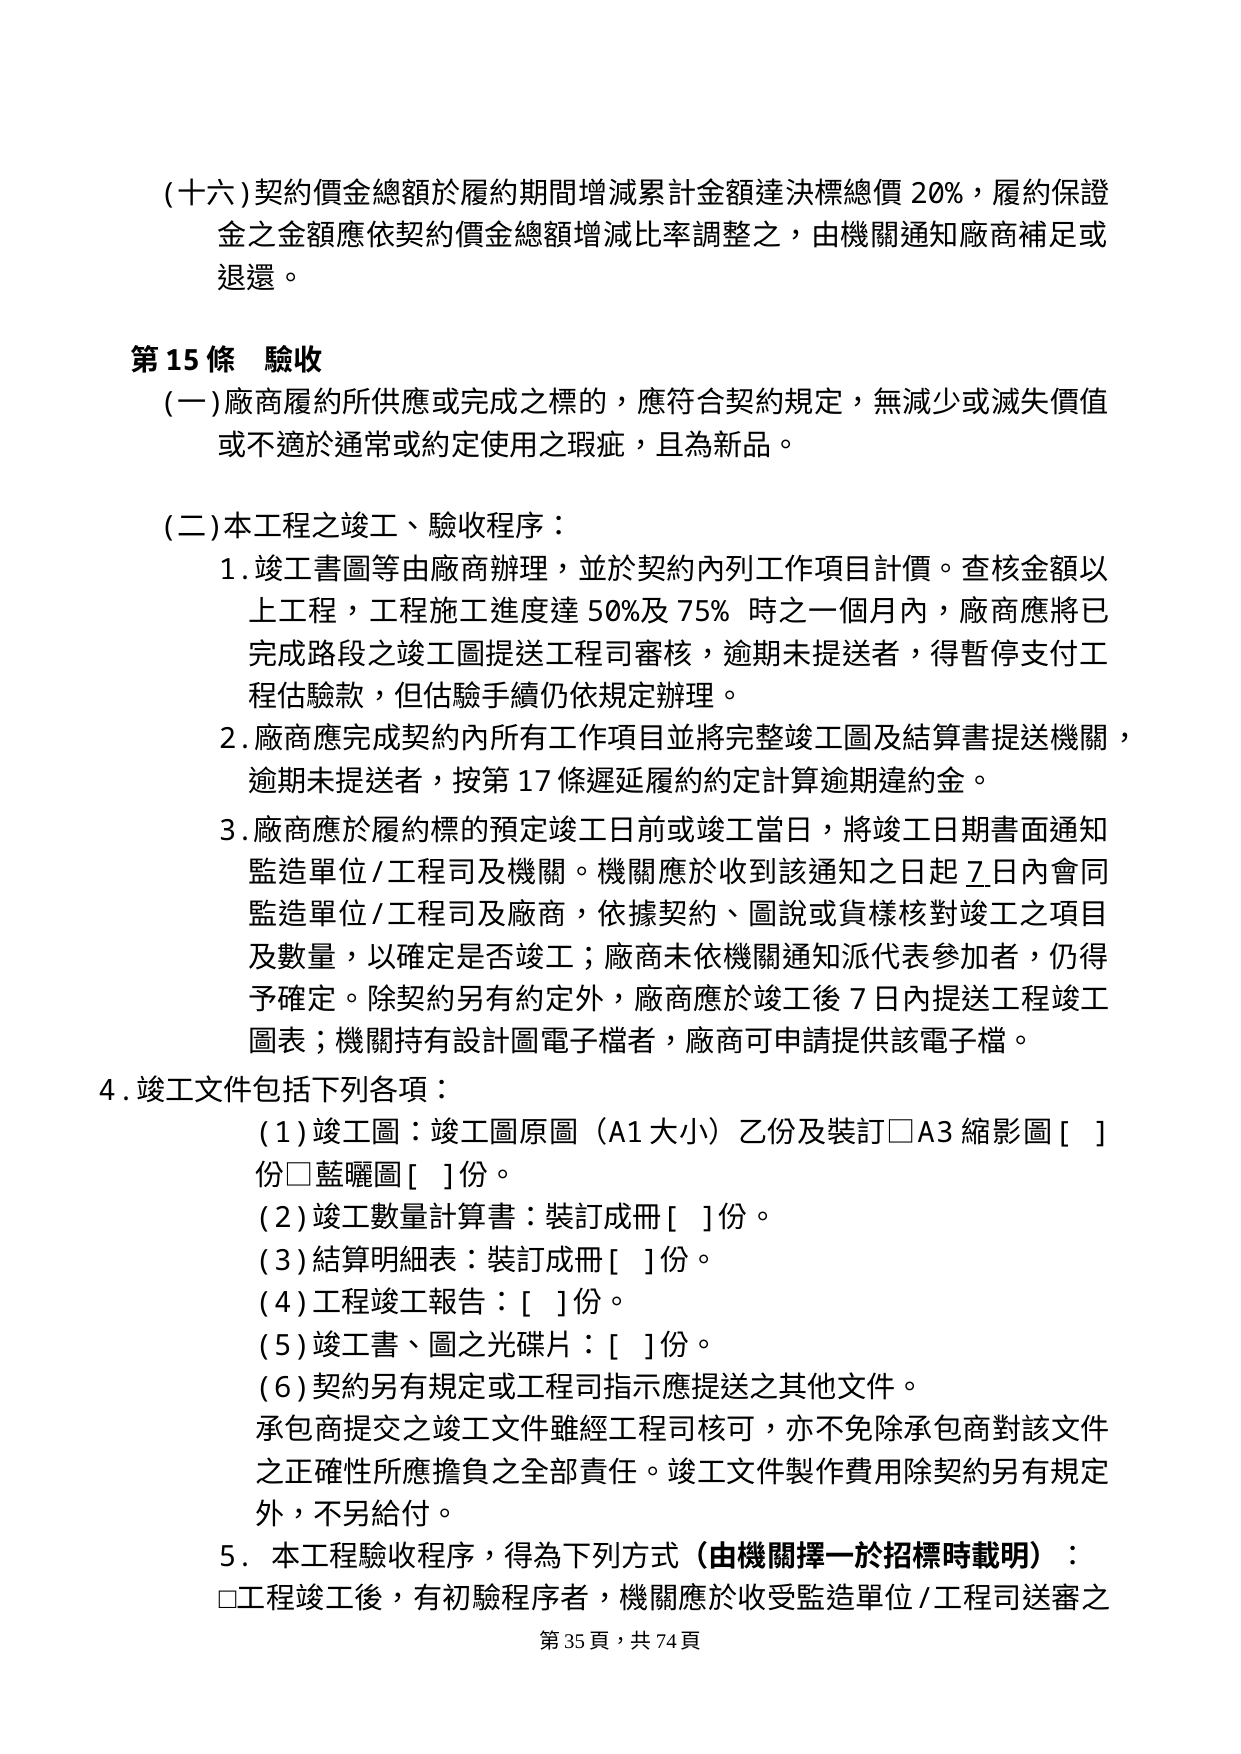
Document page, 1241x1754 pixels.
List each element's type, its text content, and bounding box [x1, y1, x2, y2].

text (一)廠商履約所供應或完成之標的，應符合契約規定，無減少或滅失價值或不適於通常或約定使用之瑕疵，且為新品。 [159, 379, 1110, 463]
text (5)竣工書、圖之光碟片：[ ]份。 [255, 1321, 1110, 1363]
text □工程竣工後，有初驗程序者，機關應於收受監造單位/工程司送審之全部資料之日起30日內辦理初驗，並作成初驗紀錄。初驗合格後，機關應於20日內辦理驗收為原則，並作成驗收紀錄。廠商未依機關通知派代表參加初驗或驗收者，除法令另有規定外（例如營造業法第41條），不影響初驗或驗收之進行及其結果。如因可歸責於機關之事由，延誤辦理初驗或驗收，該延誤期間不計逾期違約金；廠商因此增加之必要費用，由機關負擔。 [218, 1575, 1110, 1617]
text (十六)契約價金總額於履約期間增減累計金額達決標總價20%，履約保證金之金額應依契約價金總額增減比率調整之，由機關通知廠商補足或退還。 [159, 169, 1110, 297]
text 3.廠商應於履約標的預定竣工日前或竣工當日，將竣工日期書面通知監造單位/工程司及機關。機關應於收到該通知之日起7日內會同監造單位/工程司及廠商，依據契約、圖說或貨樣核對竣工之項目及數量，以確定是否竣工；廠商未依機關通知派代表參加者，仍得予確定。除契約另有約定外，廠商應於竣工後7日內提送工程竣工圖表；機關持有設計圖電子檔者，廠商可申請提供該電子檔。 [218, 806, 1110, 1060]
text (3)結算明細表：裝訂成冊[ ]份。 [255, 1236, 1110, 1279]
text 5. 本工程驗收程序，得為下列方式（由機關擇一於招標時載明）： [218, 1533, 1110, 1575]
text (1)竣工圖：竣工圖原圖（A1大小）乙份及裝訂□A3縮影圖[ ]份□藍曬圖[ ]份。 [255, 1109, 1110, 1194]
text (二)本工程之竣工、驗收程序： [159, 503, 1110, 545]
text 承包商提交之竣工文件雖經工程司核可，亦不免除承包商對該文件之正確性所應擔負之全部責任。竣工文件製作費用除契約另有規定外，不另給付。 [255, 1406, 1110, 1533]
text (6)契約另有規定或工程司指示應提送之其他文件。 [255, 1363, 1110, 1406]
text 1.竣工書圖等由廠商辦理，並於契約內列工作項目計價。查核金額以上工程，工程施工進度達50%及75% 時之一個月內，廠商應將已完成路段之竣工圖提送工程司審核，逾期未提送者，得暫停支付工程估驗款，但估驗手續仍依規定辦理。 [218, 545, 1110, 715]
text 第15條 驗收 [130, 336, 1110, 379]
text 2.廠商應完成契約內所有工作項目並將完整竣工圖及結算書提送機關，逾期未提送者，按第17條遲延履約約定計算逾期違約金。 [218, 715, 1110, 799]
text 4.竣工文件包括下列各項： [98, 1067, 1110, 1109]
text (4)工程竣工報告：[ ]份。 [255, 1279, 1110, 1321]
text (2)竣工數量計算書：裝訂成冊[ ]份。 [255, 1194, 1110, 1236]
